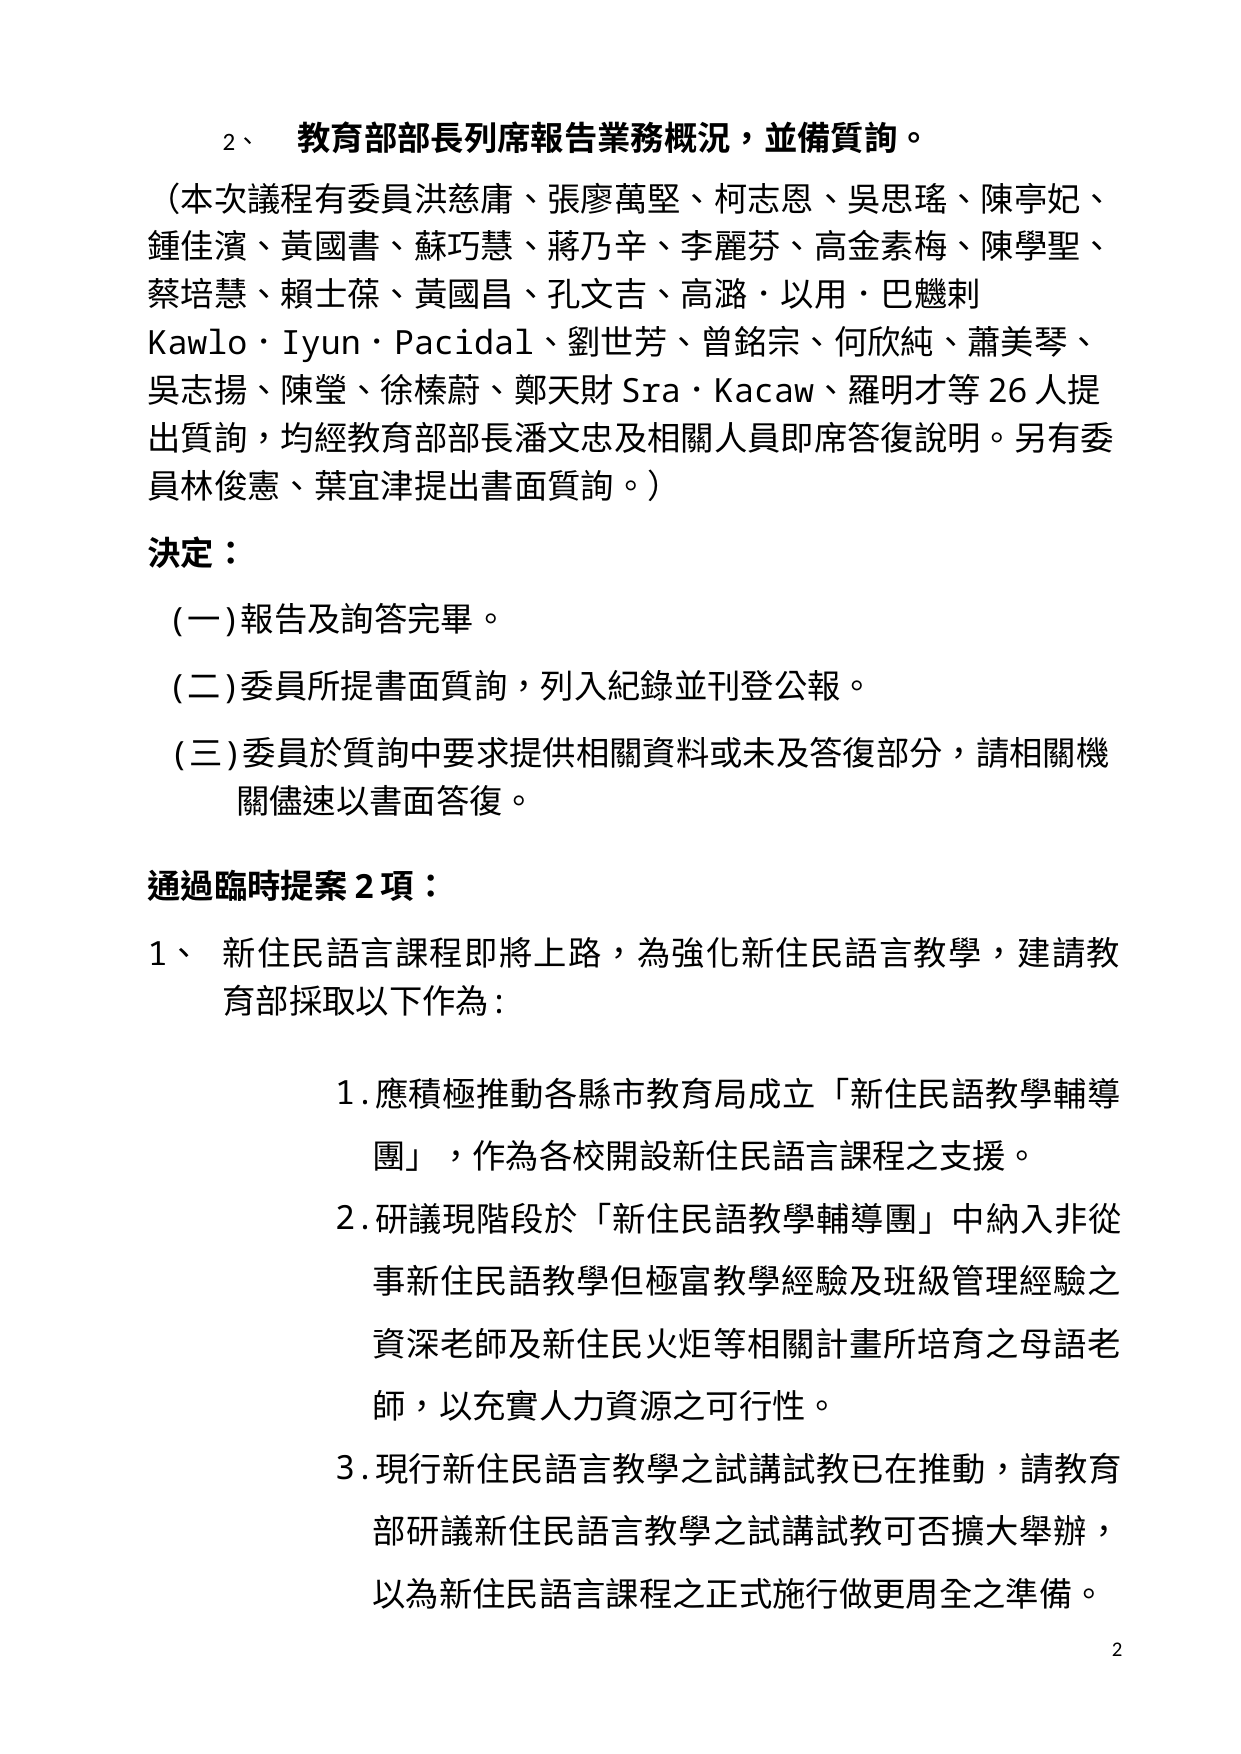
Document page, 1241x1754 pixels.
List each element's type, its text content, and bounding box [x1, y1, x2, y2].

text 通過臨時提案2項： [147, 860, 1122, 908]
text (三)委員於質詢中要求提供相關資料或未及答復部分，請相關機關儘速以書面答復。 [169, 727, 1122, 823]
list 應積極推動各縣市教育局成立「新住民語教學輔導團」，作為各校開設新住民語言課程之支援。 [335, 1050, 1122, 1175]
list 研議現階段於「新住民語教學輔導團」中納入非從事新住民語教學但極富教學經驗及班級管理經驗之資深老師及新住民火炬等相關計畫所培育之母語老師，以充實人力資源之可行性。 [335, 1175, 1122, 1425]
list 新住民語言課程即將上路，為強化新住民語言教學，建請教育部採取以下作為: [147, 927, 1122, 1023]
text （本次議程有委員洪慈庸、張廖萬堅、柯志恩、吳思瑤、陳亭妃、鍾佳濱、黃國書、蘇巧慧、蔣乃辛、李麗芬、高金素梅、陳學聖、蔡培慧、賴士葆、黃國昌、孔文吉、高潞．以用．巴魕剌 Kawlo．Iyun．Pacidal、劉世芳、曾銘宗、何欣純、蕭美琴、吳志揚、陳瑩、徐榛蔚、鄭天財Sra．Kacaw、羅明才等26人提出質詢，均經教育部部長潘文忠及相關人員即席答復說明。另有委員林俊憲、葉宜津提出書面質詢。） [147, 173, 1122, 508]
list 教育部部長列席報告業務概況，並備質詢。 [222, 112, 1122, 160]
text 決定： [147, 527, 1122, 575]
text (一)報告及詢答完畢。 [147, 593, 1122, 641]
text (二)委員所提書面質詢，列入紀錄並刊登公報。 [147, 660, 1122, 708]
list 現行新住民語言教學之試講試教已在推動，請教育部研議新住民語言教學之試講試教可否擴大舉辦，以為新住民語言課程之正式施行做更周全之準備。 [335, 1425, 1122, 1612]
